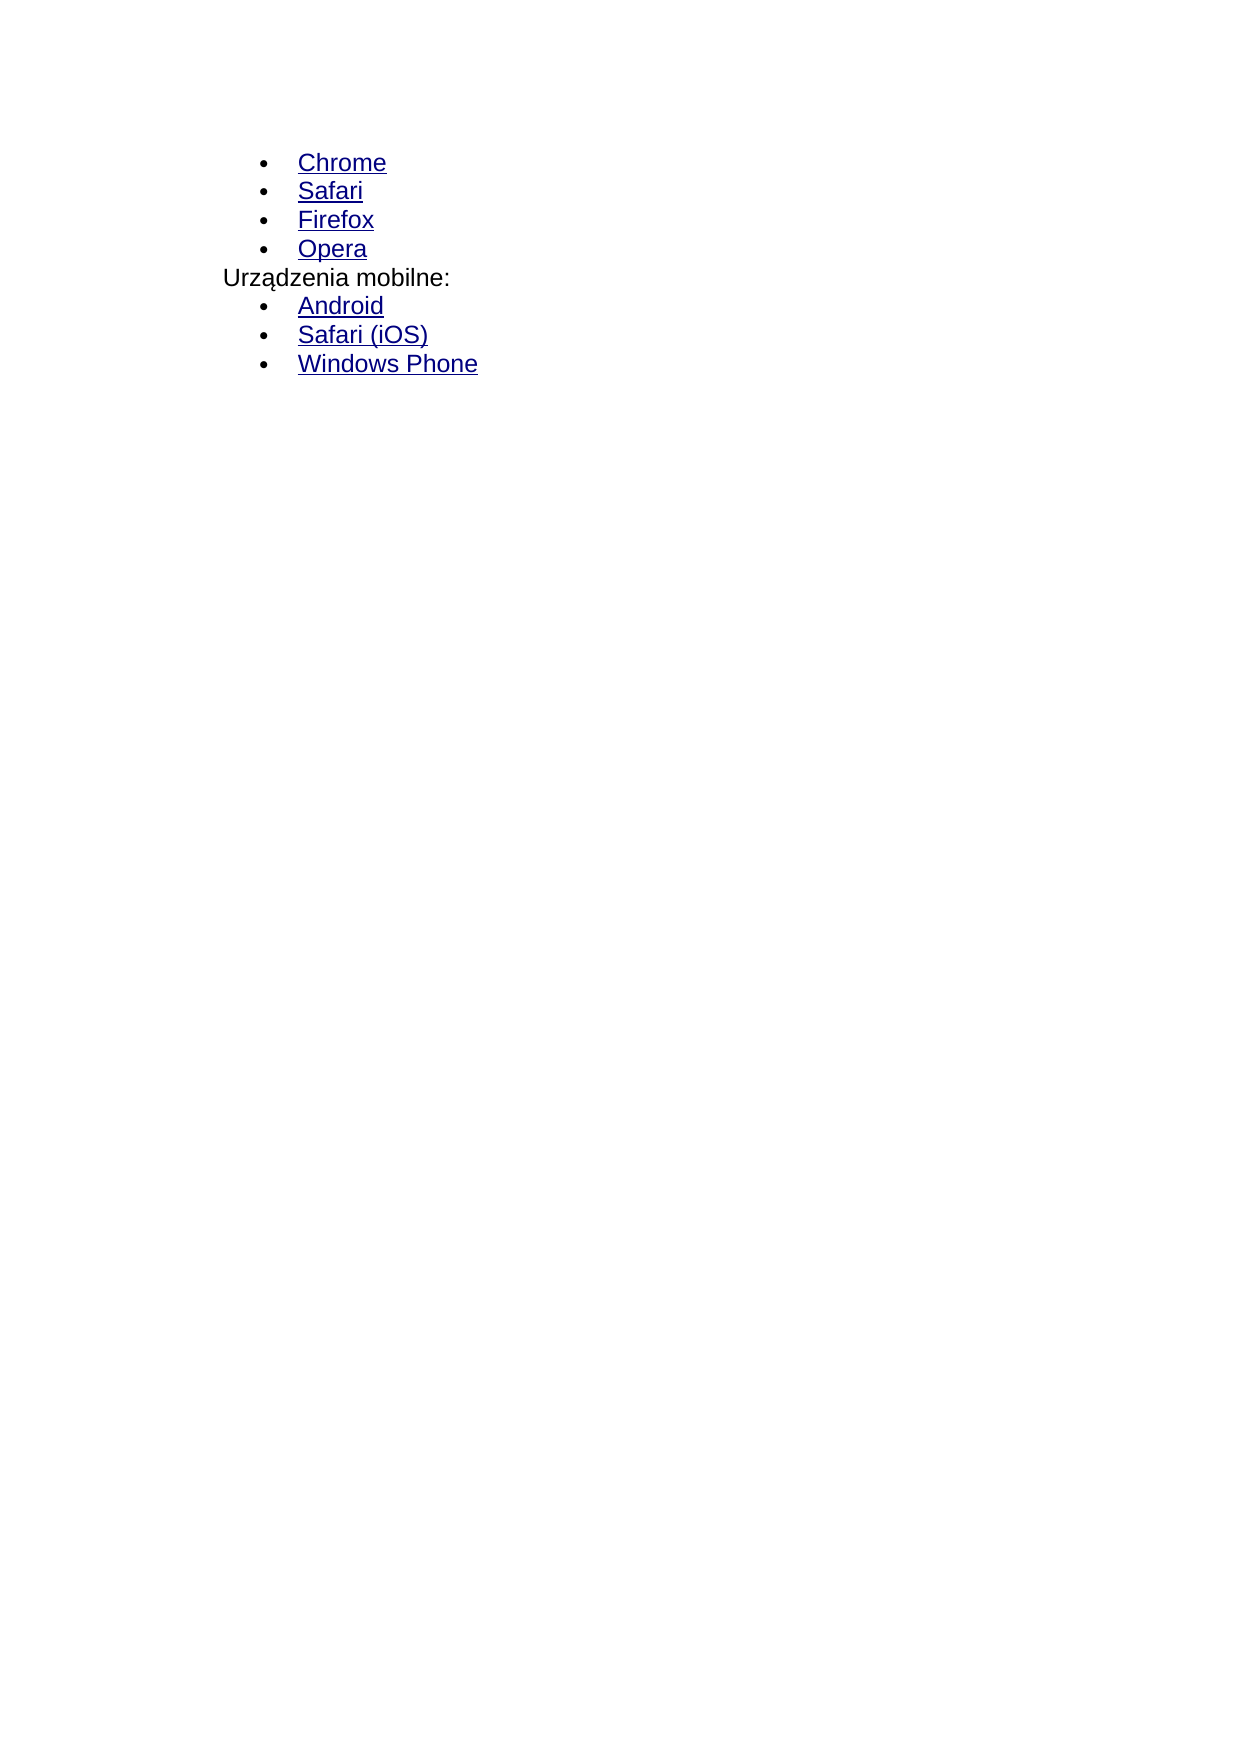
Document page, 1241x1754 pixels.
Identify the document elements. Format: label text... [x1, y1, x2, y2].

list Opera [260, 234, 1093, 263]
list Safari (iOS) [260, 320, 1093, 349]
list Windows Phone [260, 349, 1093, 378]
list Chrome [260, 148, 1093, 176]
text Urządzenia mobilne: [223, 263, 1093, 291]
list Android [260, 291, 1093, 320]
list Firefox [260, 205, 1093, 234]
list Safari [260, 176, 1093, 205]
